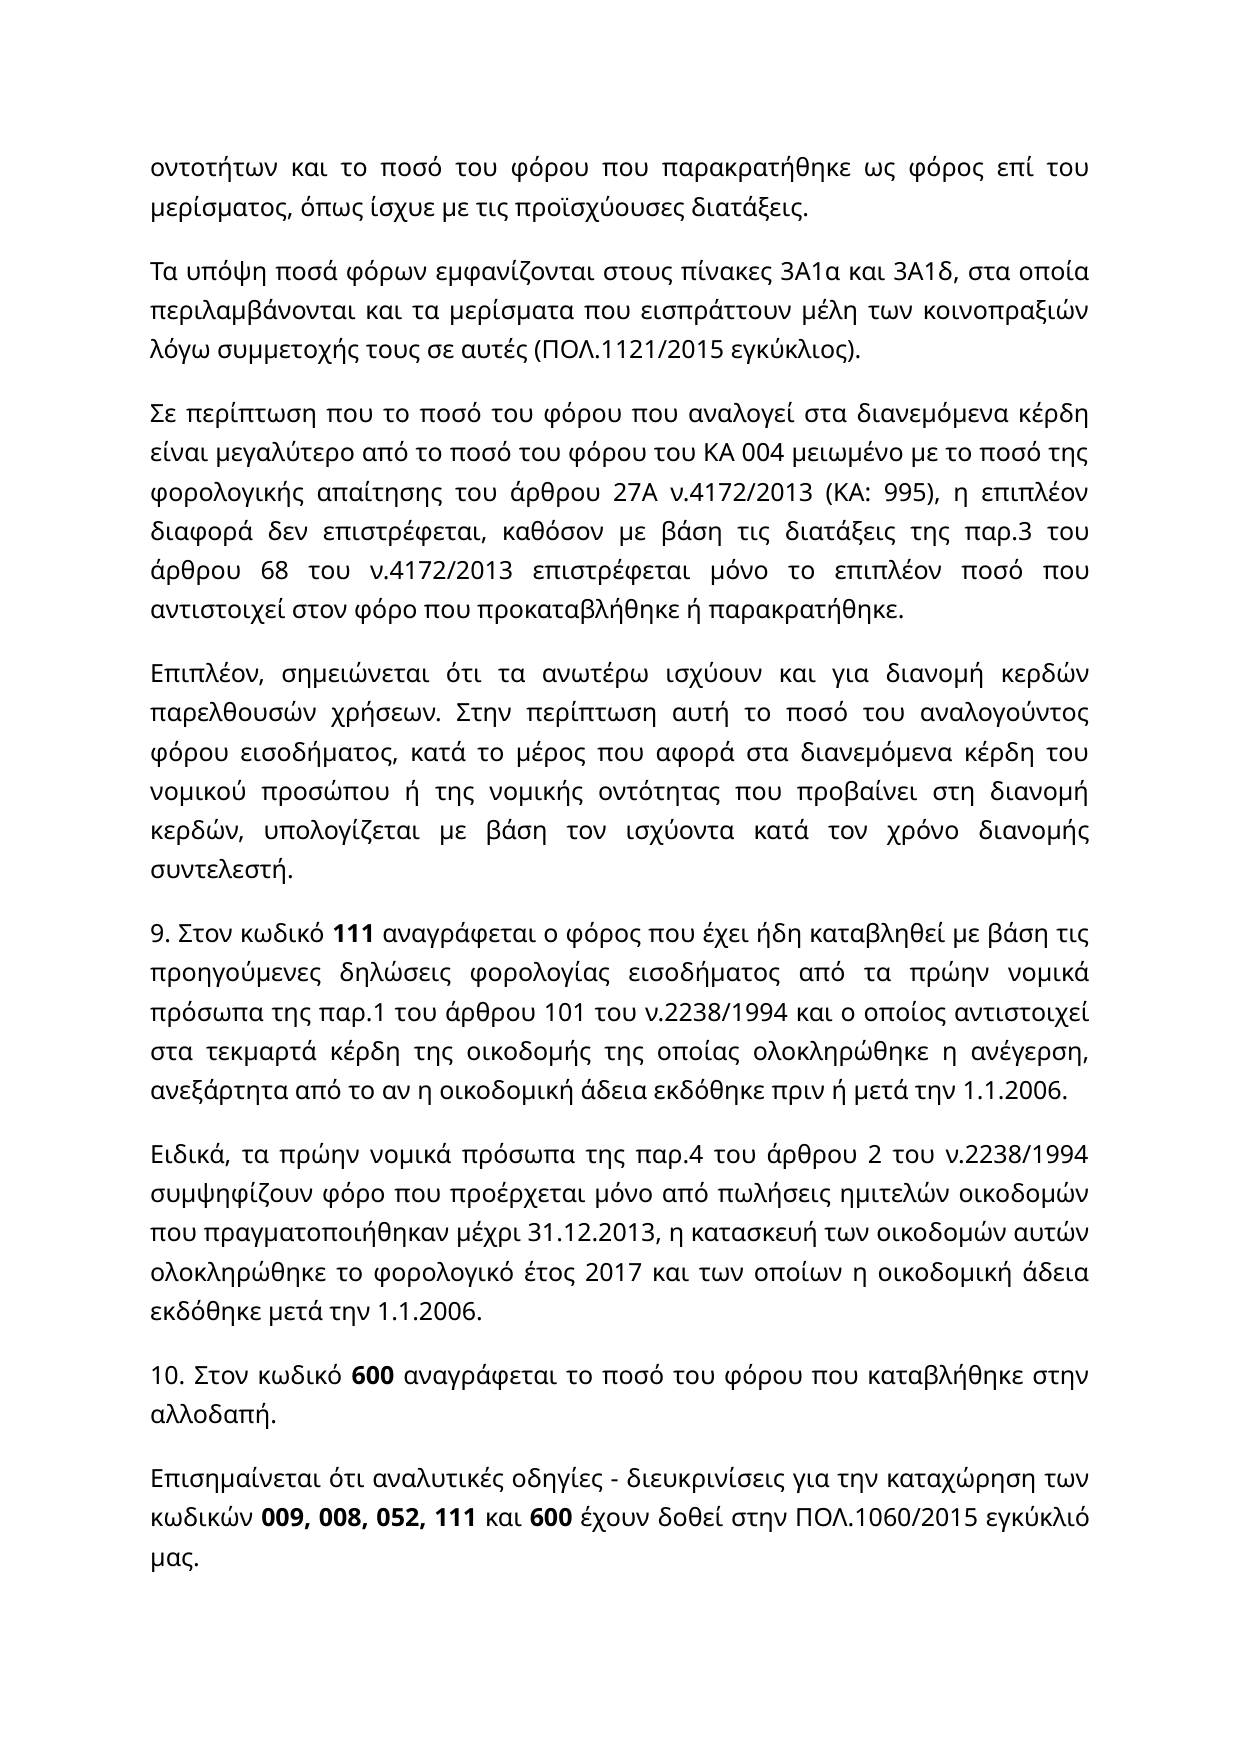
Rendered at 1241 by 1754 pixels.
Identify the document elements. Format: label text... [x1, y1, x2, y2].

text 10. Στον κωδικό 600 αναγράφεται το ποσό του φόρου που καταβλήθηκε στην αλλοδαπή. [150, 1357, 1090, 1431]
text Επισημαίνεται ότι αναλυτικές οδηγίες - διευκρινίσεις για την καταχώρηση των κωδικών 009, 008, 052, 111 και 600 έχουν δοθεί στην ΠΟΛ.1060/2015 εγκύκλιό μας. [150, 1461, 1090, 1573]
text Τα υπόψη ποσά φόρων εμφανίζονται στους πίνακες 3Α1α και 3Α1δ, στα οποία περιλαμβάνονται και τα μερίσματα που εισπράττουν μέλη των κοινοπραξιών λόγω συμμετοχής τους σε αυτές (ΠΟΛ.1121/2015 εγκύκλιος). [150, 253, 1090, 366]
text Ειδικά, τα πρώην νομικά πρόσωπα της παρ.4 του άρθρου 2 του ν.2238/1994 συμψηφίζουν φόρο που προέρχεται μόνο από πωλήσεις ημιτελών οικοδομών που πραγματοποιήθηκαν μέχρι 31.12.2013, η κατασκευή των οικοδομών αυτών ολοκληρώθηκε το φορολογικό έτος 2017 και των οποίων η οικοδομική άδεια εκδόθηκε μετά την 1.1.2006. [150, 1137, 1090, 1327]
text 9. Στον κωδικό 111 αναγράφεται ο φόρος που έχει ήδη καταβληθεί με βάση τις προηγούμενες δηλώσεις φορολογίας εισοδήματος από τα πρώην νομικά πρόσωπα της παρ.1 του άρθρου 101 του ν.2238/1994 και ο οποίος αντιστοιχεί στα τεκμαρτά κέρδη της οικοδομής της οποίας ολοκληρώθηκε η ανέγερση, ανεξάρτητα από το αν η οικοδομική άδεια εκδόθηκε πριν ή μετά την 1.1.2006. [150, 916, 1090, 1107]
text οντοτήτων και το ποσό του φόρου που παρακρατήθηκε ως φόρος επί του μερίσματος, όπως ίσχυε με τις προϊσχύουσες διατάξεις. [150, 150, 1090, 223]
text Σε περίπτωση που το ποσό του φόρου που αναλογεί στα διανεμόμενα κέρδη είναι μεγαλύτερο από το ποσό του φόρου του ΚΑ 004 μειωμένο με το ποσό της φορολογικής απαίτησης του άρθρου 27Α ν.4172/2013 (ΚΑ: 995), η επιπλέον διαφορά δεν επιστρέφεται, καθόσον με βάση τις διατάξεις της παρ.3 του άρθρου 68 του ν.4172/2013 επιστρέφεται μόνο το επιπλέον ποσό που αντιστοιχεί στον φόρο που προκαταβλήθηκε ή παρακρατήθηκε. [150, 396, 1090, 626]
text Επιπλέον, σημειώνεται ότι τα ανωτέρω ισχύουν και για διανομή κερδών παρελθουσών χρήσεων. Στην περίπτωση αυτή το ποσό του αναλογούντος φόρου εισοδήματος, κατά το μέρος που αφορά στα διανεμόμενα κέρδη του νομικού προσώπου ή της νομικής οντότητας που προβαίνει στη διανομή κερδών, υπολογίζεται με βάση τον ισχύοντα κατά τον χρόνο διανομής συντελεστή. [150, 656, 1090, 886]
